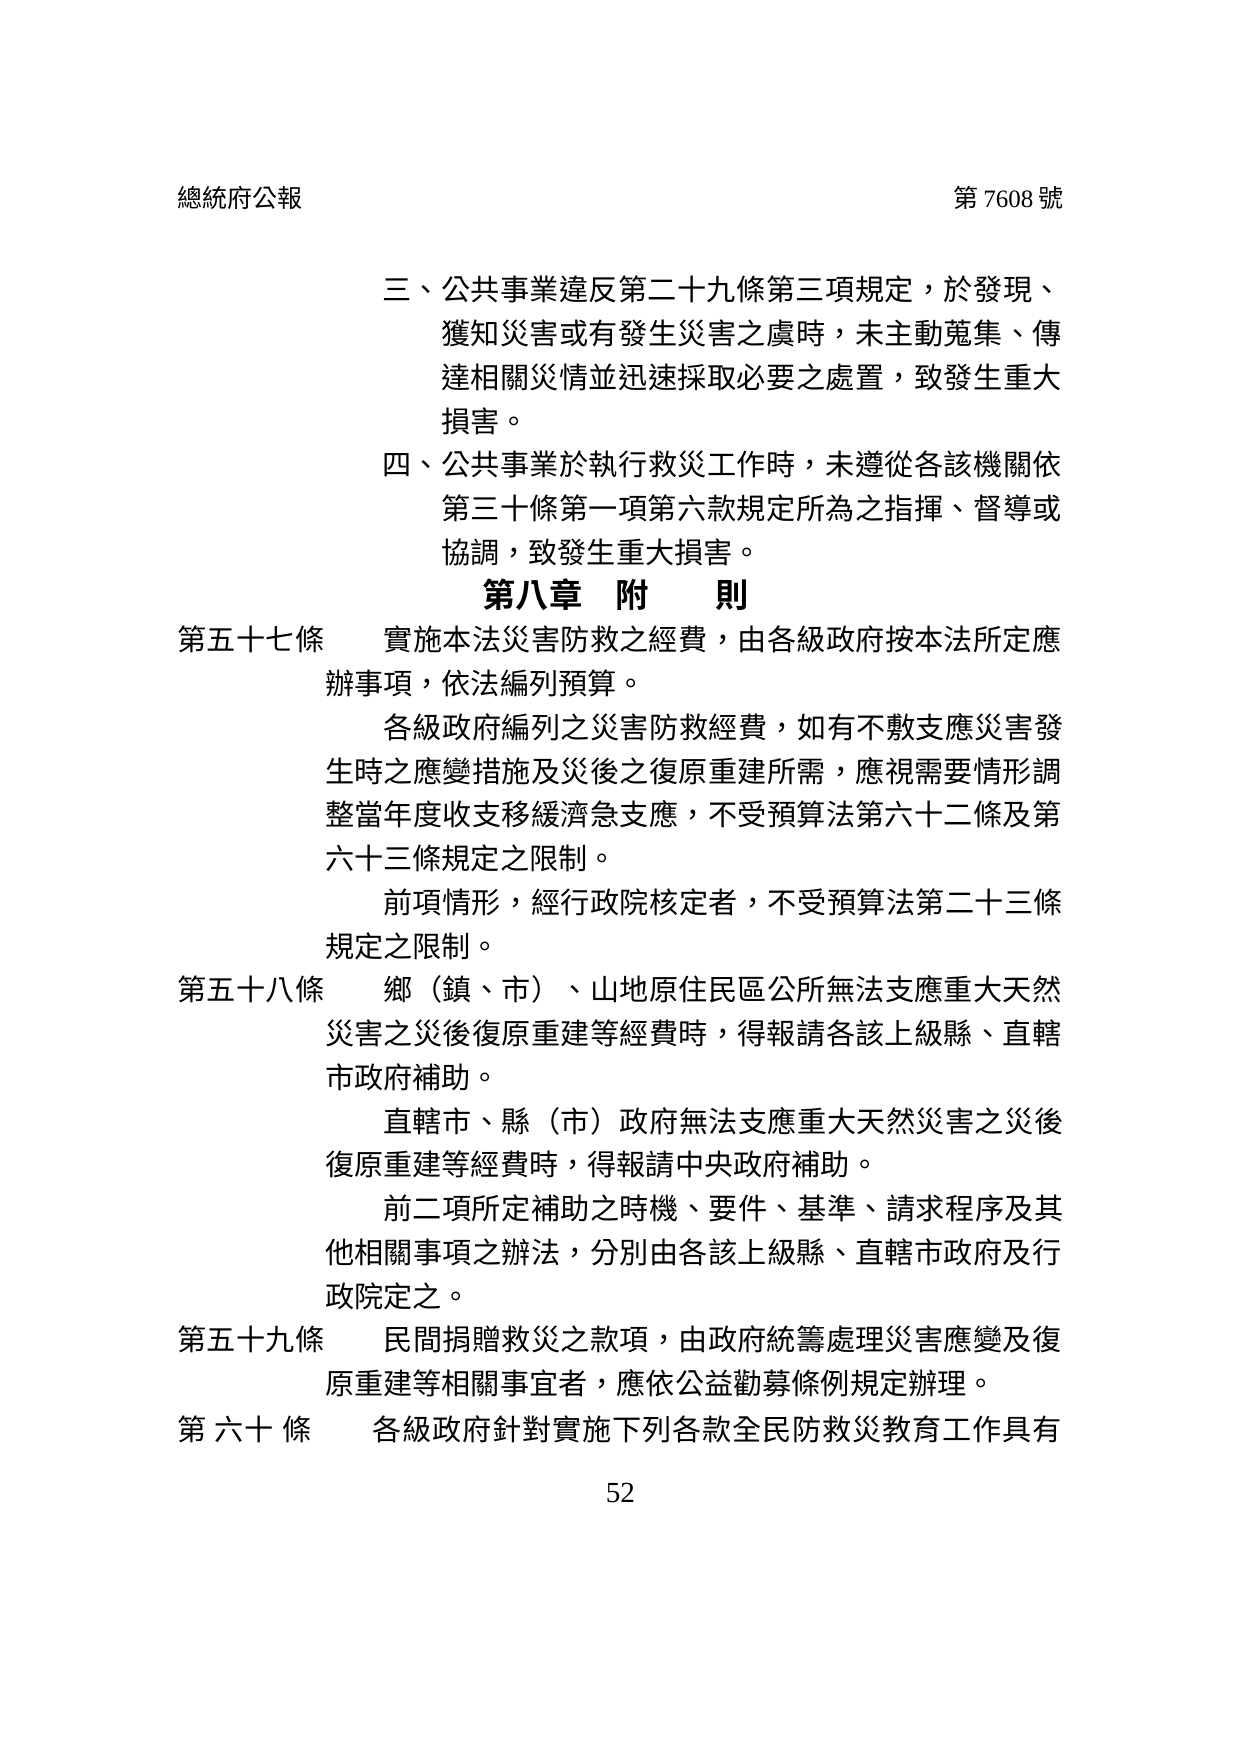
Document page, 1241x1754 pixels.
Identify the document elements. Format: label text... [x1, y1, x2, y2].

text 各級政府編列之災害防救經費，如有不敷支應災害發生時之應變措施及災後之復原重建所需，應視需要情形調整當年度收支移緩濟急支應，不受預算法第六十二條及第六十三條規定之限制。 [325, 703, 1063, 878]
text 前二項所定補助之時機、要件、基準、請求程序及其他相關事項之辦法，分別由各該上級縣、直轄市政府及行政院定之。 [325, 1184, 1063, 1316]
text 第五十七條 實施本法災害防救之經費，由各級政府按本法所定應辦事項，依法編列預算。 [177, 616, 1063, 703]
text 第 六十 條 各級政府針對實施下列各款全民防救災教育工作具有 [177, 1403, 1063, 1449]
text 前項情形，經行政院核定者，不受預算法第二十三條規定之限制。 [325, 878, 1063, 966]
text 第五十八條 鄉（鎮、市）、山地原住民區公所無法支應重大天然災害之災後復原重建等經費時，得報請各該上級縣、直轄市政府補助。 [177, 966, 1063, 1097]
text 第八章 附 則 [482, 572, 1063, 616]
text 第五十九條 民間捐贈救災之款項，由政府統籌處理災害應變及復原重建等相關事宜者，應依公益勸募條例規定辦理。 [177, 1316, 1063, 1403]
text 直轄市、縣（市）政府無法支應重大天然災害之災後復原重建等經費時，得報請中央政府補助。 [325, 1097, 1063, 1184]
text 四、 公共事業於執行救災工作時，未遵從各該機關依第三十條第一項第六款規定所為之指揮、督導或協調，致發生重大損害。 [382, 441, 1063, 572]
text 三、 公共事業違反第二十九條第三項規定，於發現、獲知災害或有發生災害之虞時，未主動蒐集、傳達相關災情並迅速採取必要之處置，致發生重大損害。 [382, 266, 1063, 441]
